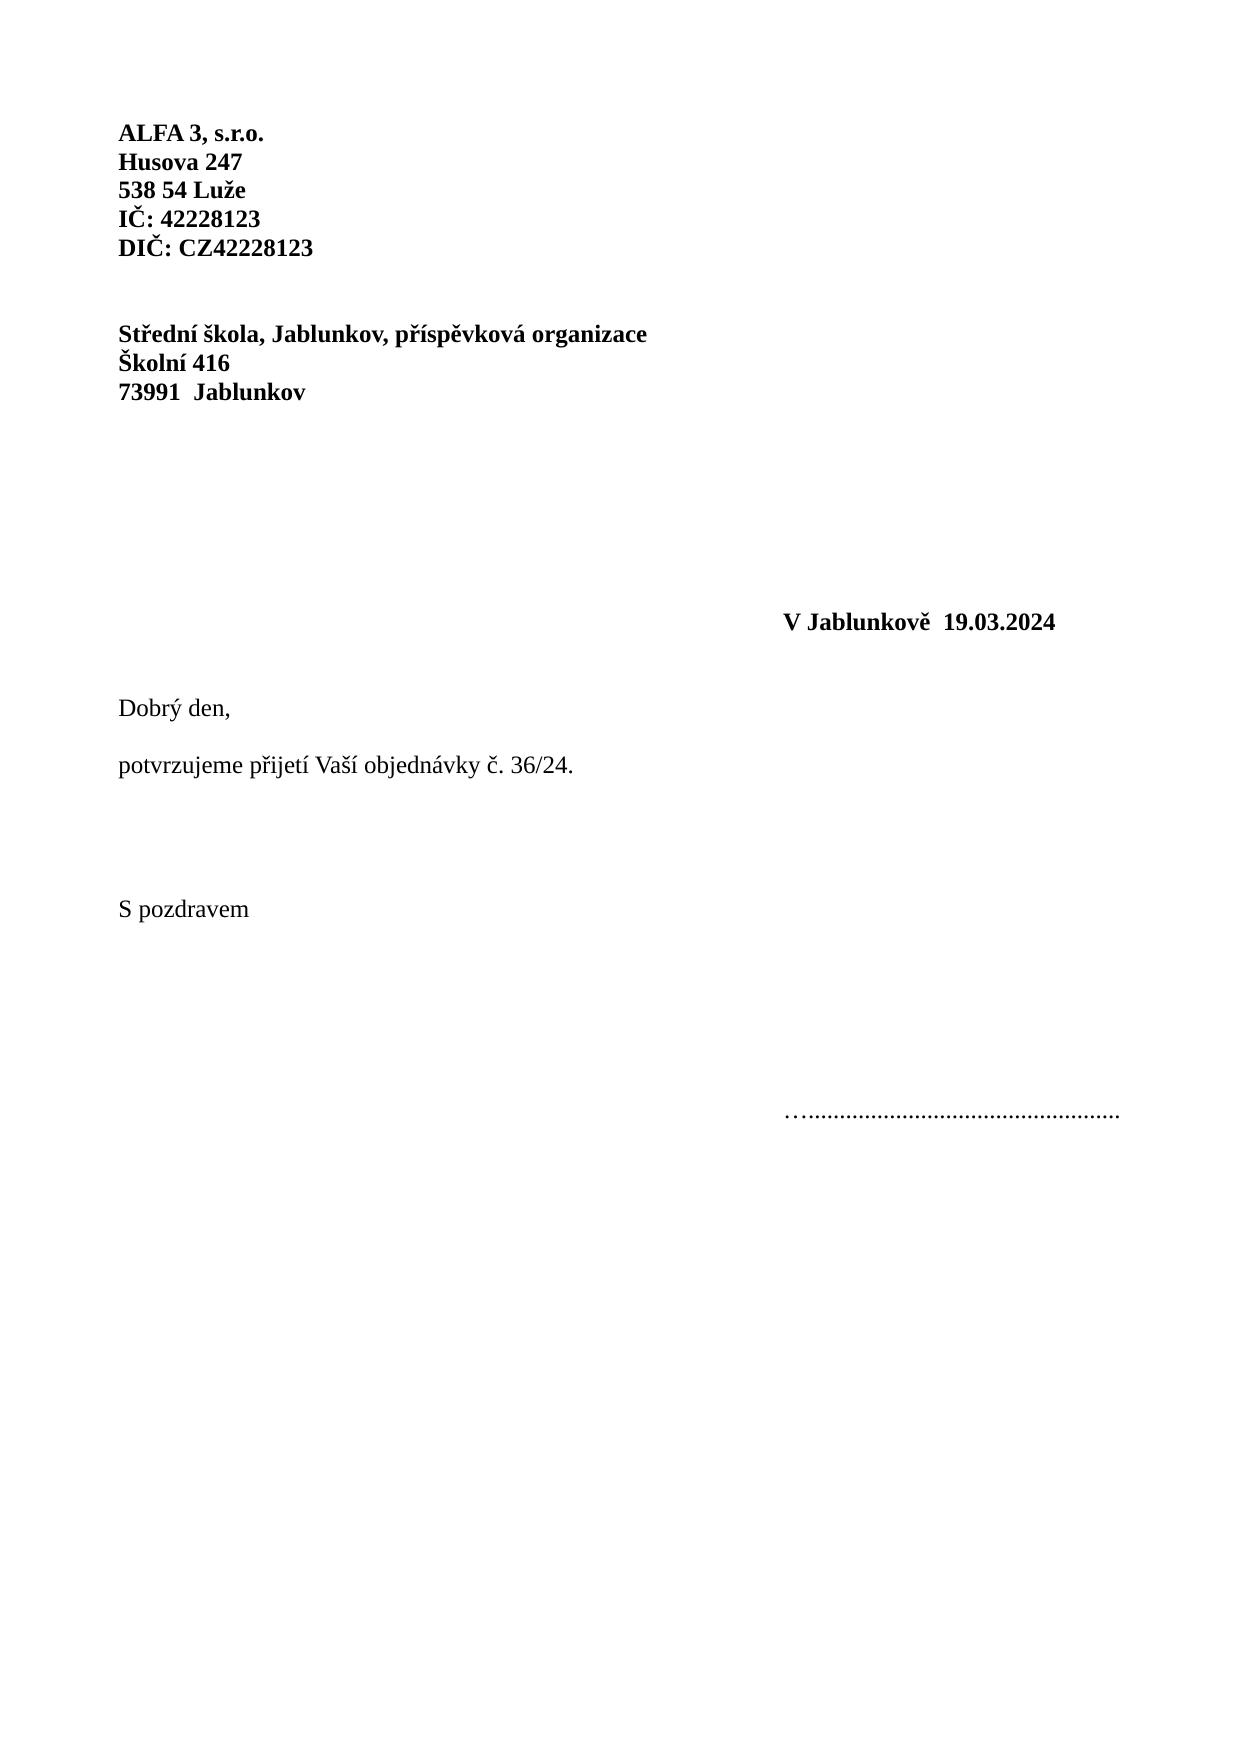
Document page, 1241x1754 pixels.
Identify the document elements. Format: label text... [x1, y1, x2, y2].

text Dobrý den, [118, 693, 1122, 722]
text S pozdravem [118, 894, 1122, 923]
text Školní 416 [118, 348, 1122, 377]
text IČ: 42228123 [118, 204, 1122, 233]
text potvrzujeme přijetí Vaší objednávky č. 36/24. [118, 751, 1122, 779]
text 538 54 Luže [118, 176, 1122, 204]
text V Jablunkově 19.03.2024 [118, 607, 1122, 636]
text ….................................................. [118, 1096, 1122, 1124]
text Střední škola, Jablunkov, příspěvková organizace [118, 319, 1122, 348]
text ALFA 3, s.r.o. [118, 118, 1122, 147]
text 73991 Jablunkov [118, 377, 1122, 406]
text DIČ: CZ42228123 [118, 233, 1122, 262]
text Husova 247 [118, 147, 1122, 176]
